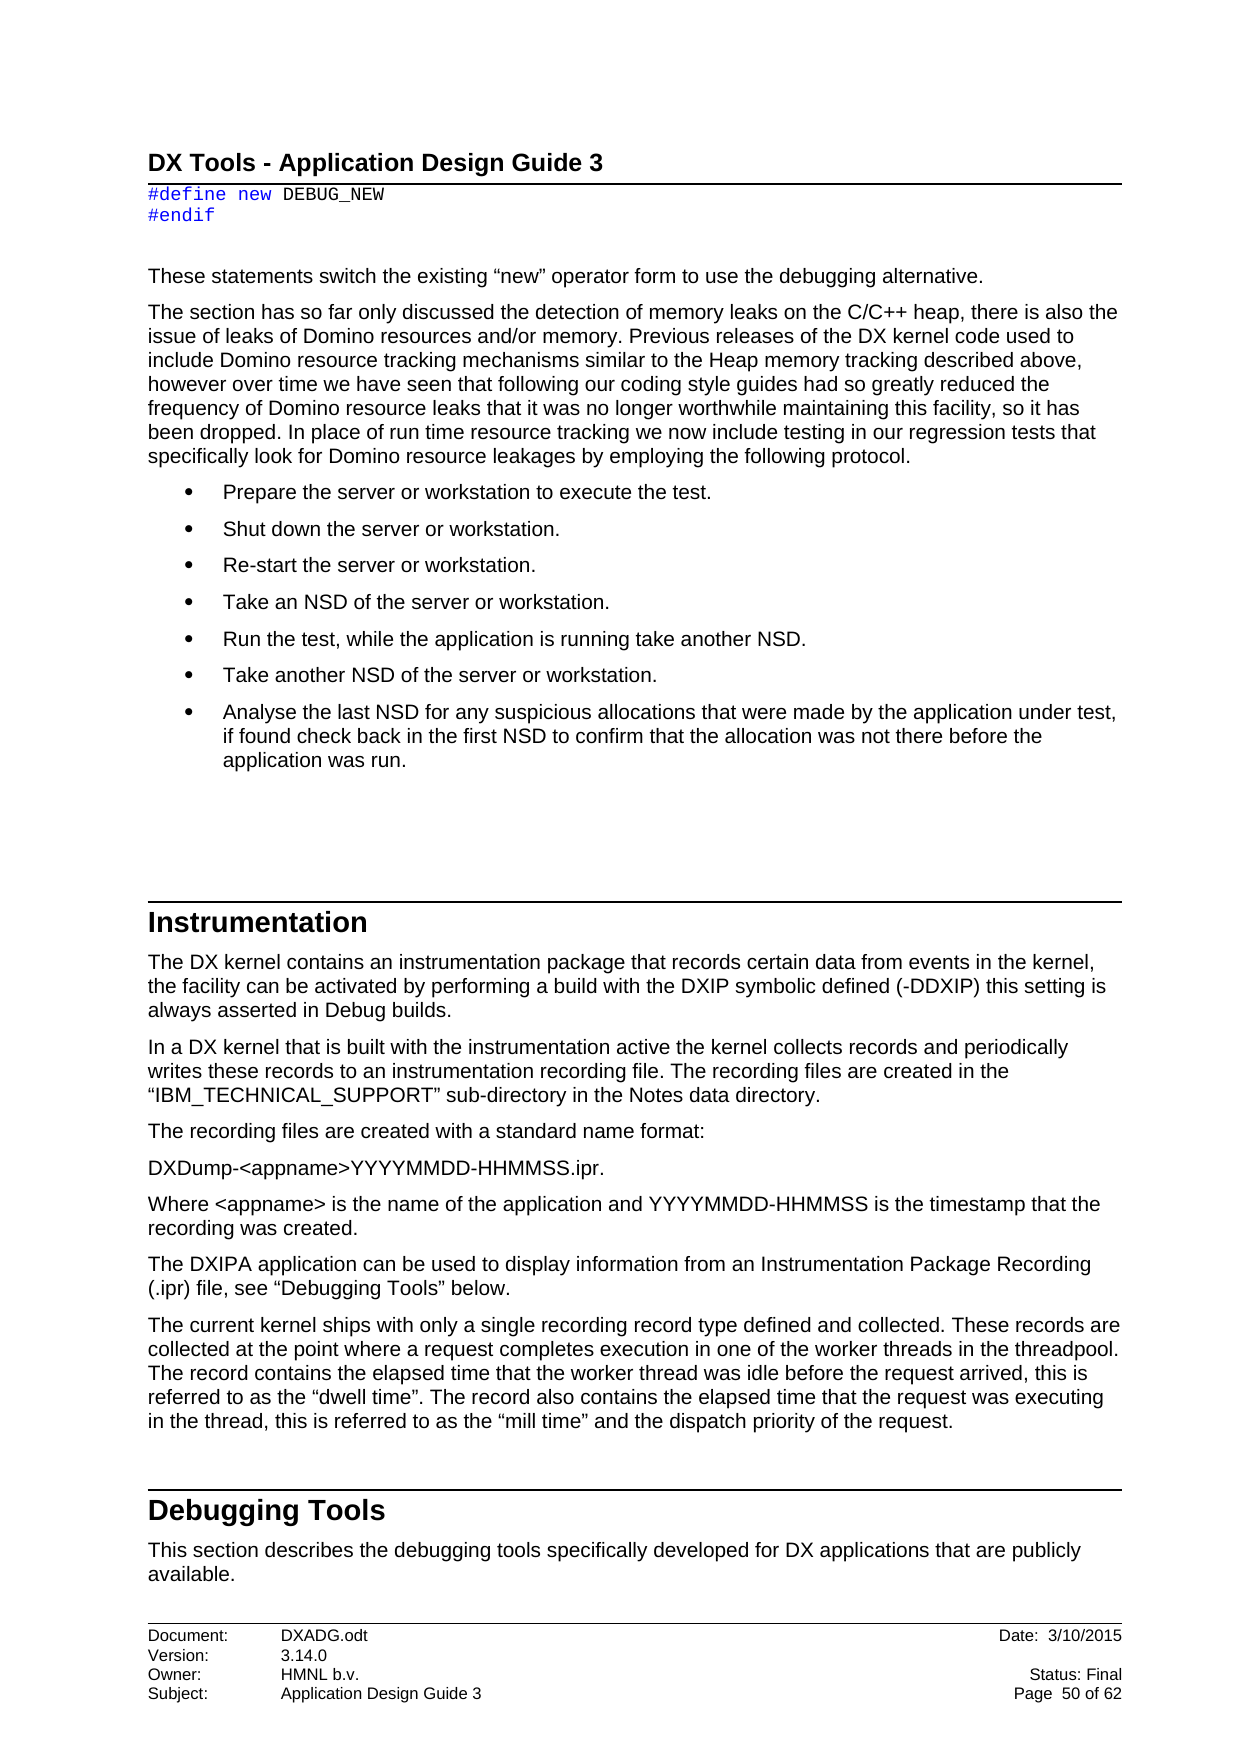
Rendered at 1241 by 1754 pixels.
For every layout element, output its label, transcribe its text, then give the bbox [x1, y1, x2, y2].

list Run the test, while the application is running take another NSD. [185, 626, 1122, 650]
subtitle Debugging Tools [148, 1491, 1122, 1526]
list Take an NSD of the server or workstation. [185, 590, 1122, 614]
list Prepare the server or workstation to execute the test. [185, 480, 1122, 504]
text This section describes the debugging tools specifically developed for DX applications that are publicly available. [148, 1538, 1122, 1586]
list Shut down the server or workstation. [185, 517, 1122, 541]
subtitle Instrumentation [148, 903, 1122, 938]
text The DX kernel contains an instrumentation package that records certain data from events in the kernel, the facility can be activated by performing a build with the DXIP symbolic defined (-DDXIP) this setting is always asserted in Debug builds. [148, 950, 1122, 1022]
text The recording files are created with a standard name format: [148, 1119, 1122, 1143]
list Re-start the server or workstation. [185, 553, 1122, 577]
text #endif [148, 206, 1122, 227]
list Analyse the last NSD for any suspicious allocations that were made by the application under test, if found check back in the first NSD to confirm that the allocation was not there before the application was run. [185, 699, 1122, 771]
text The DXIPA application can be used to display information from an Instrumentation Package Recording (.ipr) file, see “Debugging Tools” below. [148, 1252, 1122, 1300]
text The section has so far only discussed the detection of memory leaks on the C/C++ heap, there is also the issue of leaks of Domino resources and/or memory. Previous releases of the DX kernel code used to include Domino resource tracking mechanisms similar to the Heap memory tracking described above, however over time we have seen that following our coding style guides had so greatly reduced the frequency of Domino resource leaks that it was no longer worthwhile maintaining this facility, so it has been dropped. In place of run time resource tracking we now include testing in our regression tests that specifically look for Domino resource leakages by employing the following protocol. [148, 300, 1122, 468]
text In a DX kernel that is built with the instrumentation active the kernel collects records and periodically writes these records to an instrumentation recording file. The recording files are created in the “IBM_TECHNICAL_SUPPORT” sub-directory in the Notes data directory. [148, 1034, 1122, 1106]
text #define new DEBUG_NEW [148, 185, 1122, 206]
text DXDump-<appname>YYYYMMDD-HHMMSS.ipr. [148, 1155, 1122, 1179]
text The current kernel ships with only a single recording record type defined and collected. These records are collected at the point where a request completes execution in one of the worker threads in the threadpool. The record contains the elapsed time that the worker thread was idle before the request arrived, this is referred to as the “dwell time”. The record also contains the elapsed time that the request was executing in the thread, this is referred to as the “mill time” and the dispatch priority of the request. [148, 1313, 1122, 1432]
list Take another NSD of the server or workstation. [185, 663, 1122, 687]
text Where <appname> is the name of the application and YYYYMMDD-HHMMSS is the timestamp that the recording was created. [148, 1192, 1122, 1240]
text These statements switch the existing “new” operator form to use the debugging alternative. [148, 263, 1122, 287]
